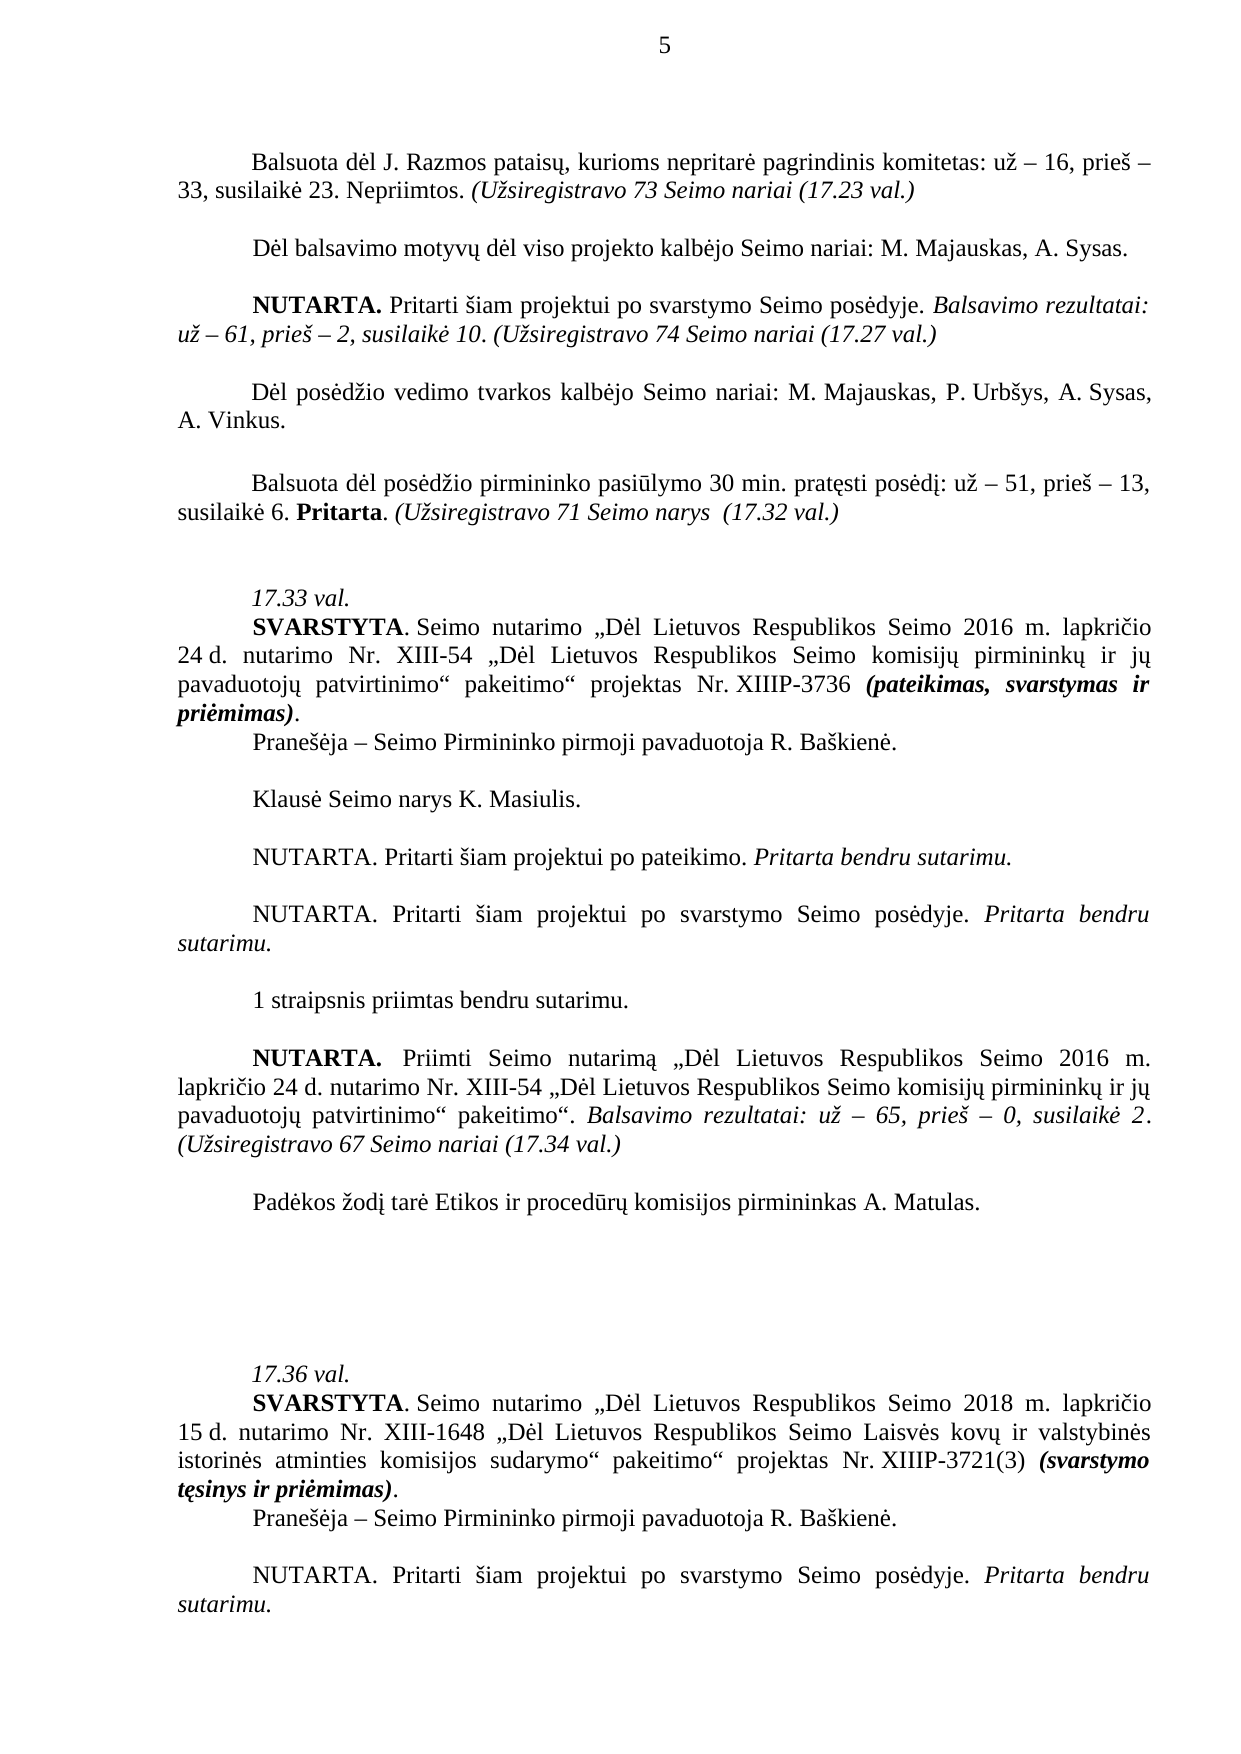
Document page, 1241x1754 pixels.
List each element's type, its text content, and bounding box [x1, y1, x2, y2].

text Pranešėja – Seimo Pirmininko pirmoji pavaduotoja R. Baškienė. [177, 1503, 1152, 1532]
text Balsuota dėl posėdžio pirmininko pasiūlymo 30 min. pratęsti posėdį: už – 51, prieš – 13, susilaikė 6. Pritarta. (Užsiregistravo 71 Seimo narys (17.32 val.) [177, 468, 1152, 525]
text SVARSTYTA. Seimo nutarimo „Dėl Lietuvos Respublikos Seimo 2016 m. lapkričio 24 d. nutarimo Nr. XIII-54 „Dėl Lietuvos Respublikos Seimo komisijų pirmininkų ir jų pavaduotojų patvirtinimo“ pakeitimo“ projektas Nr. XIIIP-3736 (pateikimas, svarstymas ir priėmimas). [177, 612, 1152, 727]
text 17.36 val. [177, 1359, 1152, 1388]
text Balsuota dėl J. Razmos pataisų, kurioms nepritarė pagrindinis komitetas: už – 16, prieš – 33, susilaikė 23. Nepriimtos. (Užsiregistravo 73 Seimo nariai (17.23 val.) [177, 147, 1152, 204]
text NUTARTA. Pritarti šiam projektui po svarstymo Seimo posėdyje. Balsavimo rezultatai: už – 61, prieš – 2, susilaikė 10. (Užsiregistravo 74 Seimo nariai (17.27 val.) [177, 291, 1152, 348]
text NUTARTA. Pritarti šiam projektui po svarstymo Seimo posėdyje. Pritarta bendru sutarimu. [177, 1560, 1152, 1618]
text NUTARTA. Pritarti šiam projektui po svarstymo Seimo posėdyje. Pritarta bendru sutarimu. [177, 899, 1152, 957]
text Dėl balsavimo motyvų dėl viso projekto kalbėjo Seimo nariai: M. Majauskas, A. Sysas. [177, 233, 1152, 262]
text Dėl posėdžio vedimo tvarkos kalbėjo Seimo nariai: M. Majauskas, P. Urbšys, A. Sysas, A. Vinkus. [177, 377, 1152, 434]
text Padėkos žodį tarė Etikos ir procedūrų komisijos pirmininkas A. Matulas. [177, 1187, 1152, 1215]
text Klausė Seimo narys K. Masiulis. [177, 784, 1152, 813]
text 17.33 val. [177, 583, 1152, 612]
text SVARSTYTA. Seimo nutarimo „Dėl Lietuvos Respublikos Seimo 2018 m. lapkričio 15 d. nutarimo Nr. XIII-1648 „Dėl Lietuvos Respublikos Seimo Laisvės kovų ir valstybinės istorinės atminties komisijos sudarymo“ pakeitimo“ projektas Nr. XIIIP-3721(3) (svarstymo tęsinys ir priėmimas). [177, 1388, 1152, 1503]
text Pranešėja – Seimo Pirmininko pirmoji pavaduotoja R. Baškienė. [177, 727, 1152, 755]
text NUTARTA. Pritarti šiam projektui po pateikimo. Pritarta bendru sutarimu. [177, 842, 1152, 870]
text 1 straipsnis priimtas bendru sutarimu. [177, 985, 1152, 1014]
text NUTARTA. Priimti Seimo nutarimą „Dėl Lietuvos Respublikos Seimo 2016 m. lapkričio 24 d. nutarimo Nr. XIII-54 „Dėl Lietuvos Respublikos Seimo komisijų pirmininkų ir jų pavaduotojų patvirtinimo“ pakeitimo“. Balsavimo rezultatai: už – 65, prieš – 0, susilaikė 2. (Užsiregistravo 67 Seimo nariai (17.34 val.) [177, 1043, 1152, 1158]
